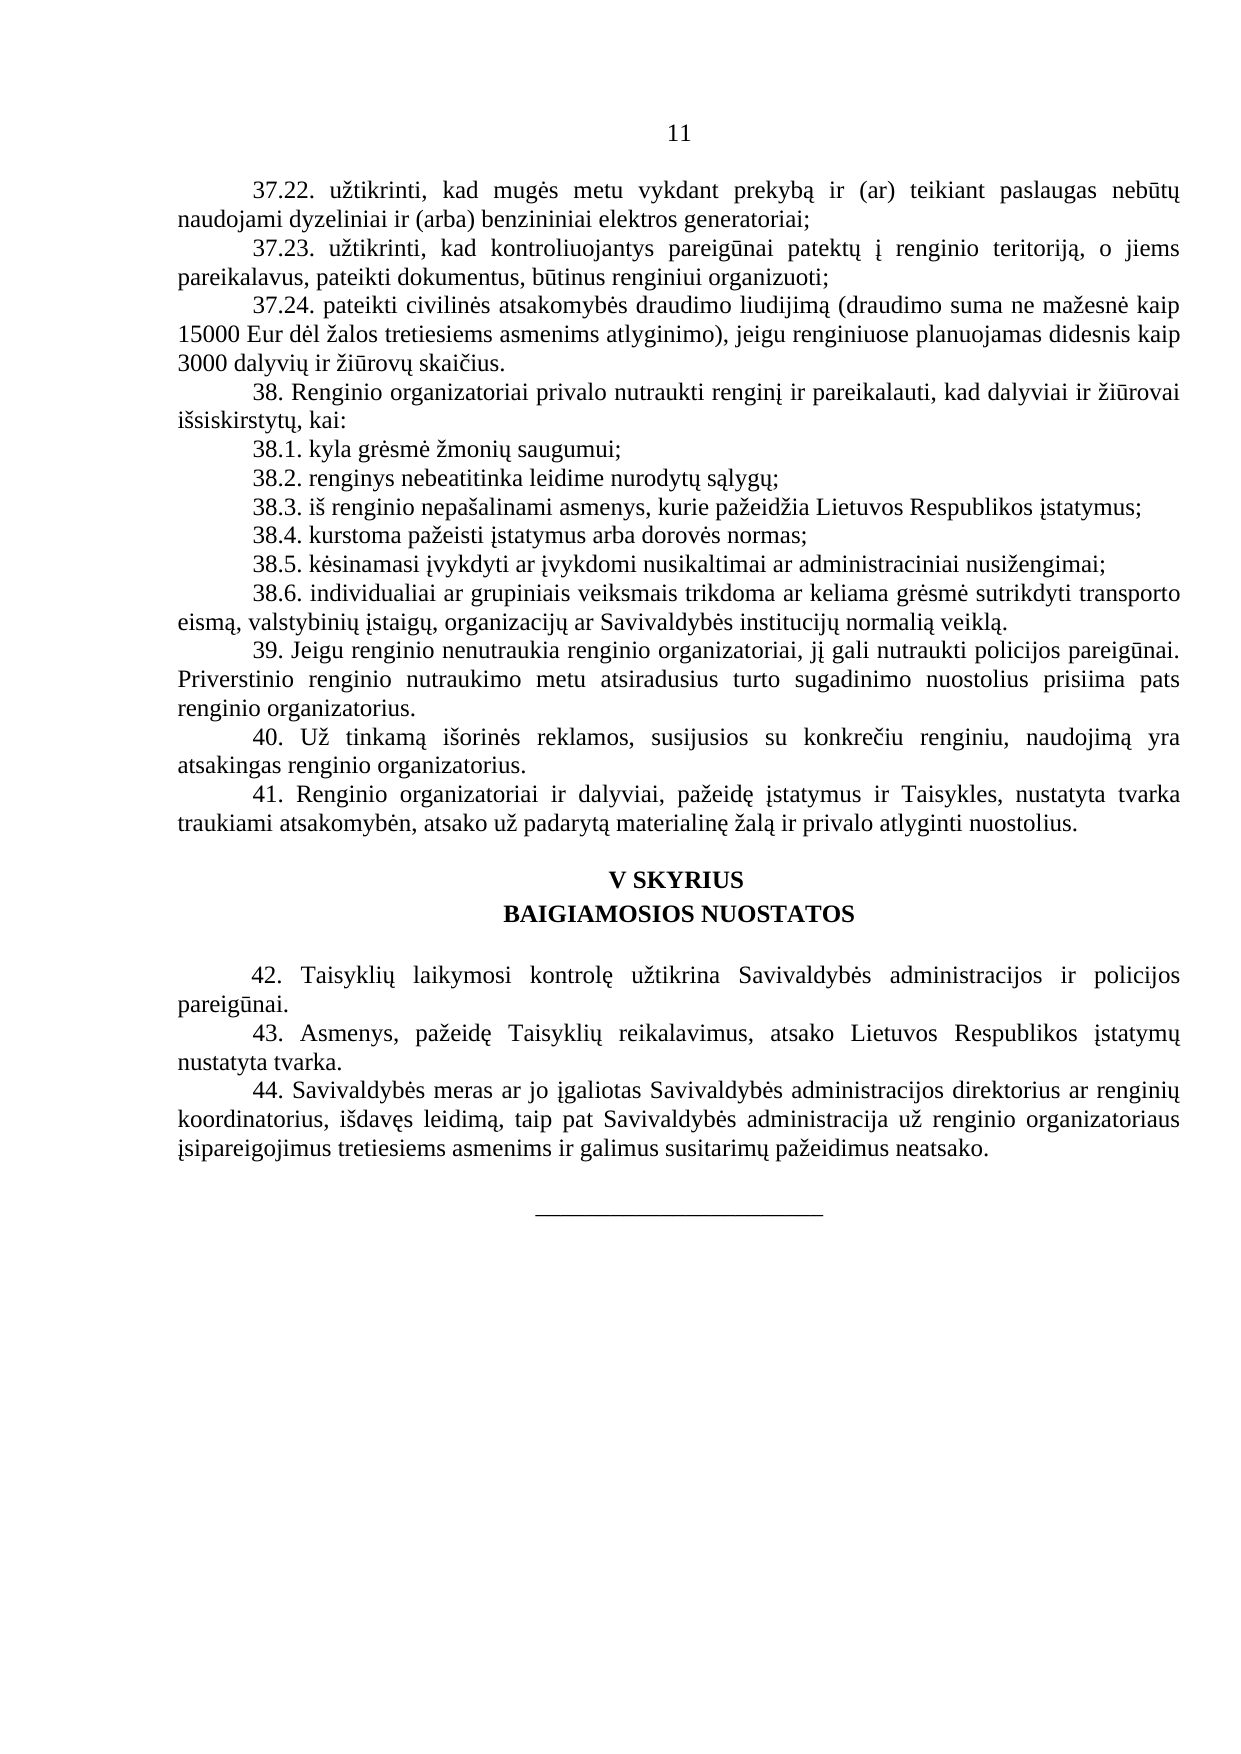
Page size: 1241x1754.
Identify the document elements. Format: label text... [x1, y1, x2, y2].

text 38.1. kyla grėsmė žmonių saugumui; [177, 434, 1181, 463]
text V SKYRIUS [177, 866, 1181, 894]
text 37.22. užtikrinti, kad mugės metu vykdant prekybą ir (ar) teikiant paslaugas nebūtų naudojami dyzeliniai ir (arba) benzininiai elektros generatoriai; [177, 176, 1181, 233]
text 38.2. renginys nebeatitinka leidime nurodytų sąlygų; [177, 463, 1181, 492]
text 38.3. iš renginio nepašalinami asmenys, kurie pažeidžia Lietuvos Respublikos įstatymus; [177, 492, 1181, 521]
text 44. Savivaldybės meras ar jo įgaliotas Savivaldybės administracijos direktorius ar renginių koordinatorius, išdavęs leidimą, taip pat Savivaldybės administracija už renginio organizatoriaus įsipareigojimus tretiesiems asmenims ir galimus susitarimų pažeidimus neatsako. [177, 1075, 1181, 1162]
text 38.6. individualiai ar grupiniais veiksmais trikdoma ar keliama grėsmė sutrikdyti transporto eismą, valstybinių įstaigų, organizacijų ar Savivaldybės institucijų normalią veiklą. [177, 578, 1181, 636]
text 39. Jeigu renginio nenutraukia renginio organizatoriai, jį gali nutraukti policijos pareigūnai. Priverstinio renginio nutraukimo metu atsiradusius turto sugadinimo nuostolius prisiima pats renginio organizatorius. [177, 636, 1181, 722]
text 37.23. užtikrinti, kad kontroliuojantys pareigūnai patektų į renginio teritoriją, o jiems pareikalavus, pateikti dokumentus, būtinus renginiui organizuoti; [177, 233, 1181, 291]
text 38. Renginio organizatoriai privalo nutraukti renginį ir pareikalauti, kad dalyviai ir žiūrovai išsiskirstytų, kai: [177, 377, 1181, 434]
text 41. Renginio organizatoriai ir dalyviai, pažeidę įstatymus ir Taisykles, nustatyta tvarka traukiami atsakomybėn, atsako už padarytą materialinę žalą ir privalo atlyginti nuostolius. [177, 779, 1181, 837]
text 42. Taisyklių laikymosi kontrolę užtikrina Savivaldybės administracijos ir policijos pareigūnai. [177, 960, 1181, 1018]
text 38.5. kėsinamasi įvykdyti ar įvykdomi nusikaltimai ar administraciniai nusižengimai; [177, 549, 1181, 578]
text 38.4. kurstoma pažeisti įstatymus arba dorovės normas; [177, 521, 1181, 549]
text 43. Asmenys, pažeidę Taisyklių reikalavimus, atsako Lietuvos Respublikos įstatymų nustatyta tvarka. [177, 1018, 1181, 1075]
text BAIGIAMOSIOS NUOSTATOS [177, 899, 1181, 927]
text _______________________ [177, 1190, 1181, 1219]
text 40. Už tinkamą išorinės reklamos, susijusios su konkrečiu renginiu, naudojimą yra atsakingas renginio organizatorius. [177, 722, 1181, 779]
text 37.24. pateikti civilinės atsakomybės draudimo liudijimą (draudimo suma ne mažesnė kaip 15000 Eur dėl žalos tretiesiems asmenims atlyginimo), jeigu renginiuose planuojamas didesnis kaip 3000 dalyvių ir žiūrovų skaičius. [177, 291, 1181, 377]
